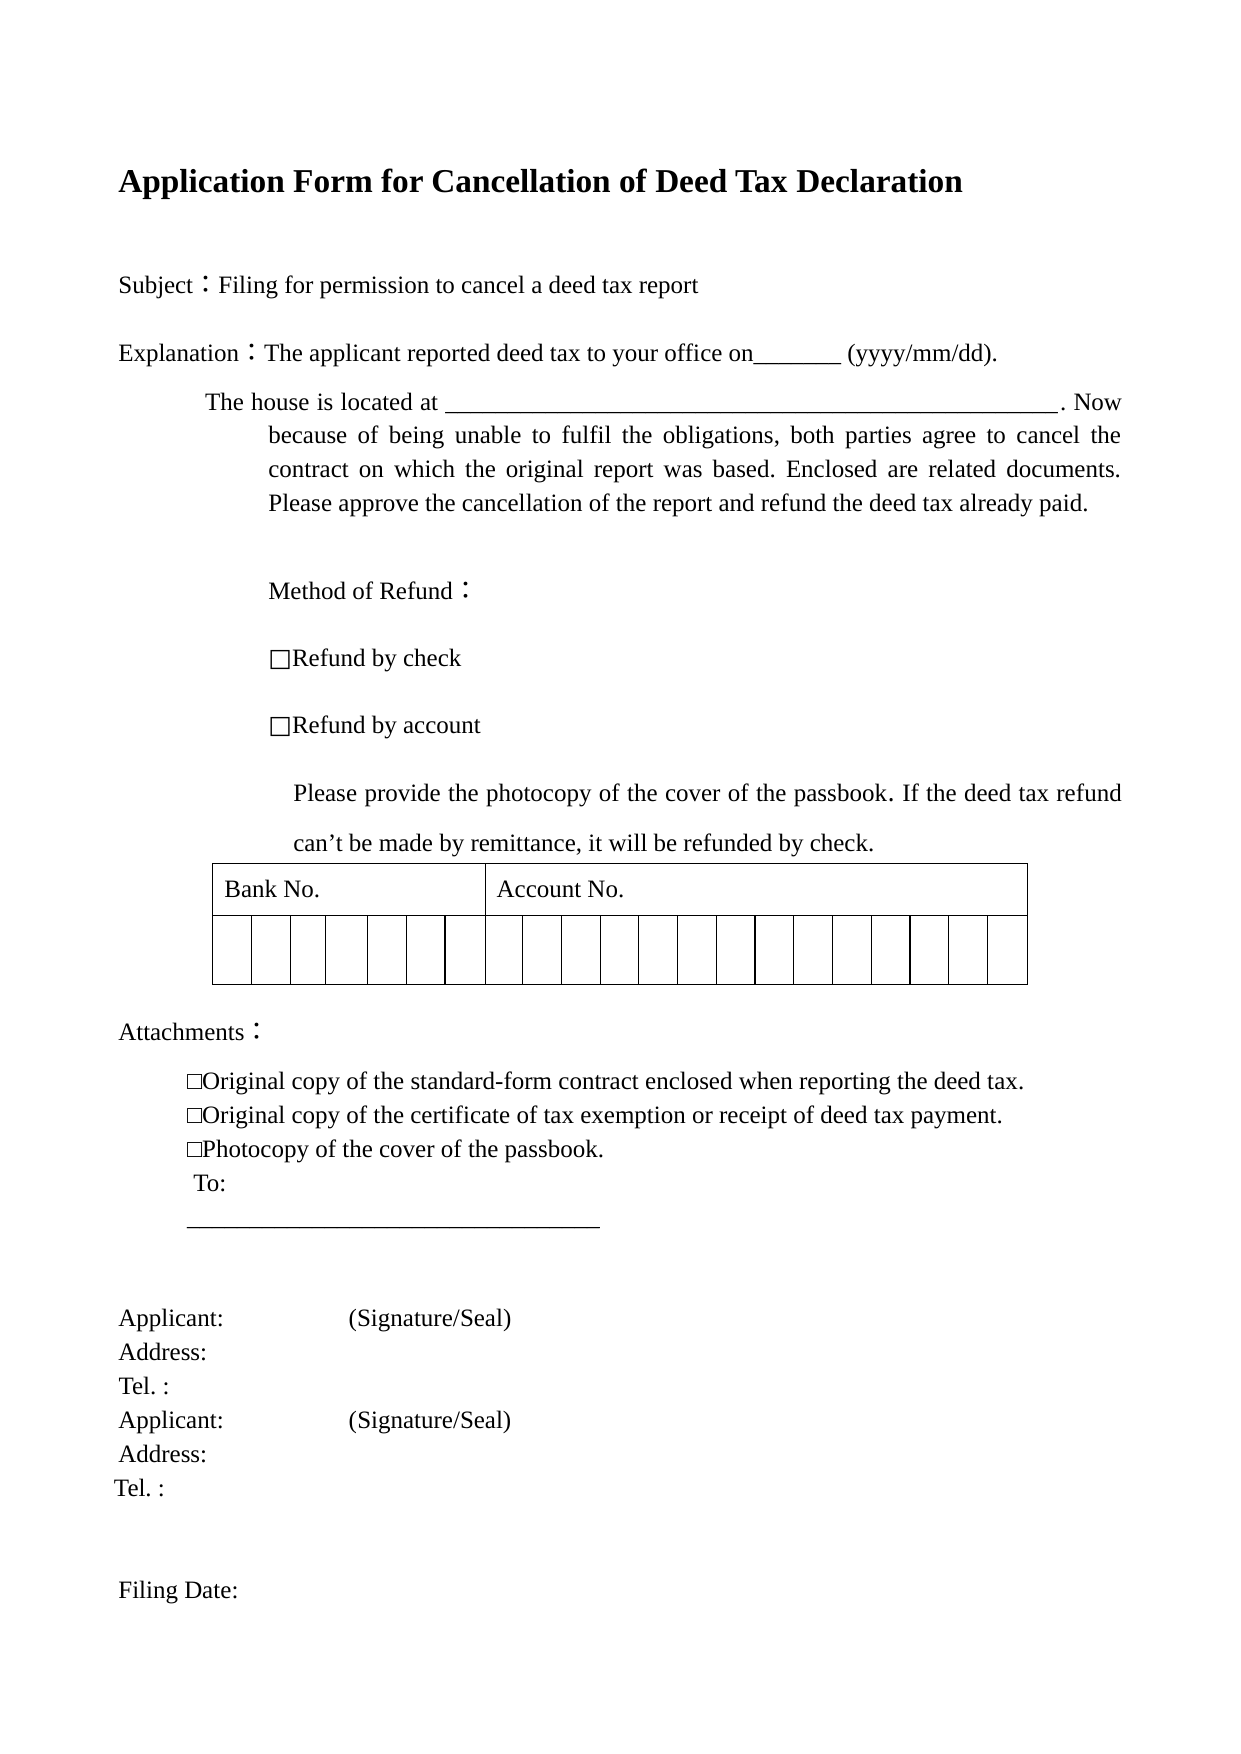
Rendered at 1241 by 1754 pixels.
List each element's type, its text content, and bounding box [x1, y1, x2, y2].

table_cell [562, 916, 600, 984]
text □Photocopy of the cover of the passbook. [118, 1132, 1122, 1166]
text Tel. : [118, 1369, 1122, 1403]
table_cell [291, 916, 325, 984]
text _________________________________ [118, 1199, 1122, 1233]
table_cell [368, 916, 406, 984]
table_cell [252, 916, 290, 984]
table_header [349, 864, 485, 915]
subtitle Application Form for Cancellation of Deed Tax Declaration [118, 147, 1122, 215]
table_header Bank No. [213, 864, 349, 915]
text Explanation：The applicant reported deed tax to your office on_______ (yyyy/mm/dd). [118, 317, 1122, 384]
table_cell [326, 916, 367, 984]
text Applicant: (Signature/Seal) [118, 1403, 1122, 1437]
text □Refund by check [118, 622, 1122, 690]
table_cell [794, 916, 832, 984]
text Method of Refund： [268, 554, 1122, 622]
table_cell [601, 916, 638, 984]
text □Refund by account Please provide the photocopy of the cover of the passbook. If the deed tax refund can’t be made by remittance, it will be refunded by check. [268, 690, 1122, 860]
table_cell [678, 916, 716, 984]
text Subject：Filing for permission to cancel a deed tax report [118, 249, 1122, 317]
text □Original copy of the standard-form contract enclosed when reporting the deed tax. [118, 1064, 1122, 1098]
text Applicant: (Signature/Seal) [118, 1301, 1122, 1335]
table_cell [523, 916, 561, 984]
table_cell [911, 916, 948, 984]
table_cell [446, 916, 485, 984]
table_cell [639, 916, 677, 984]
table_cell [756, 916, 793, 984]
text Attachments： [118, 860, 1122, 1064]
text □Original copy of the certificate of tax exemption or receipt of deed tax payment. [118, 1098, 1122, 1132]
text Address: [118, 1335, 1122, 1369]
text To: [118, 1166, 1122, 1199]
table_cell [872, 916, 909, 984]
table_cell [486, 916, 522, 984]
table_cell [717, 916, 754, 984]
table_cell [949, 916, 987, 984]
text Filing Date: [118, 1573, 1122, 1607]
table_cell [213, 916, 251, 984]
text Address: [118, 1437, 1122, 1471]
text The house is located at _________________________________________________. Now because of being unable to fulfil the obligations, both parties agree to cancel the contract on which the original report was based. Enclosed are related documents. Please approve the cancellation of the report and refund the deed tax already paid. [118, 384, 1122, 554]
table_header Account No. [486, 864, 1027, 915]
table_cell [833, 916, 871, 984]
table_cell [407, 916, 444, 984]
table_cell [988, 916, 1027, 984]
text Tel. : [108, 1471, 1122, 1505]
